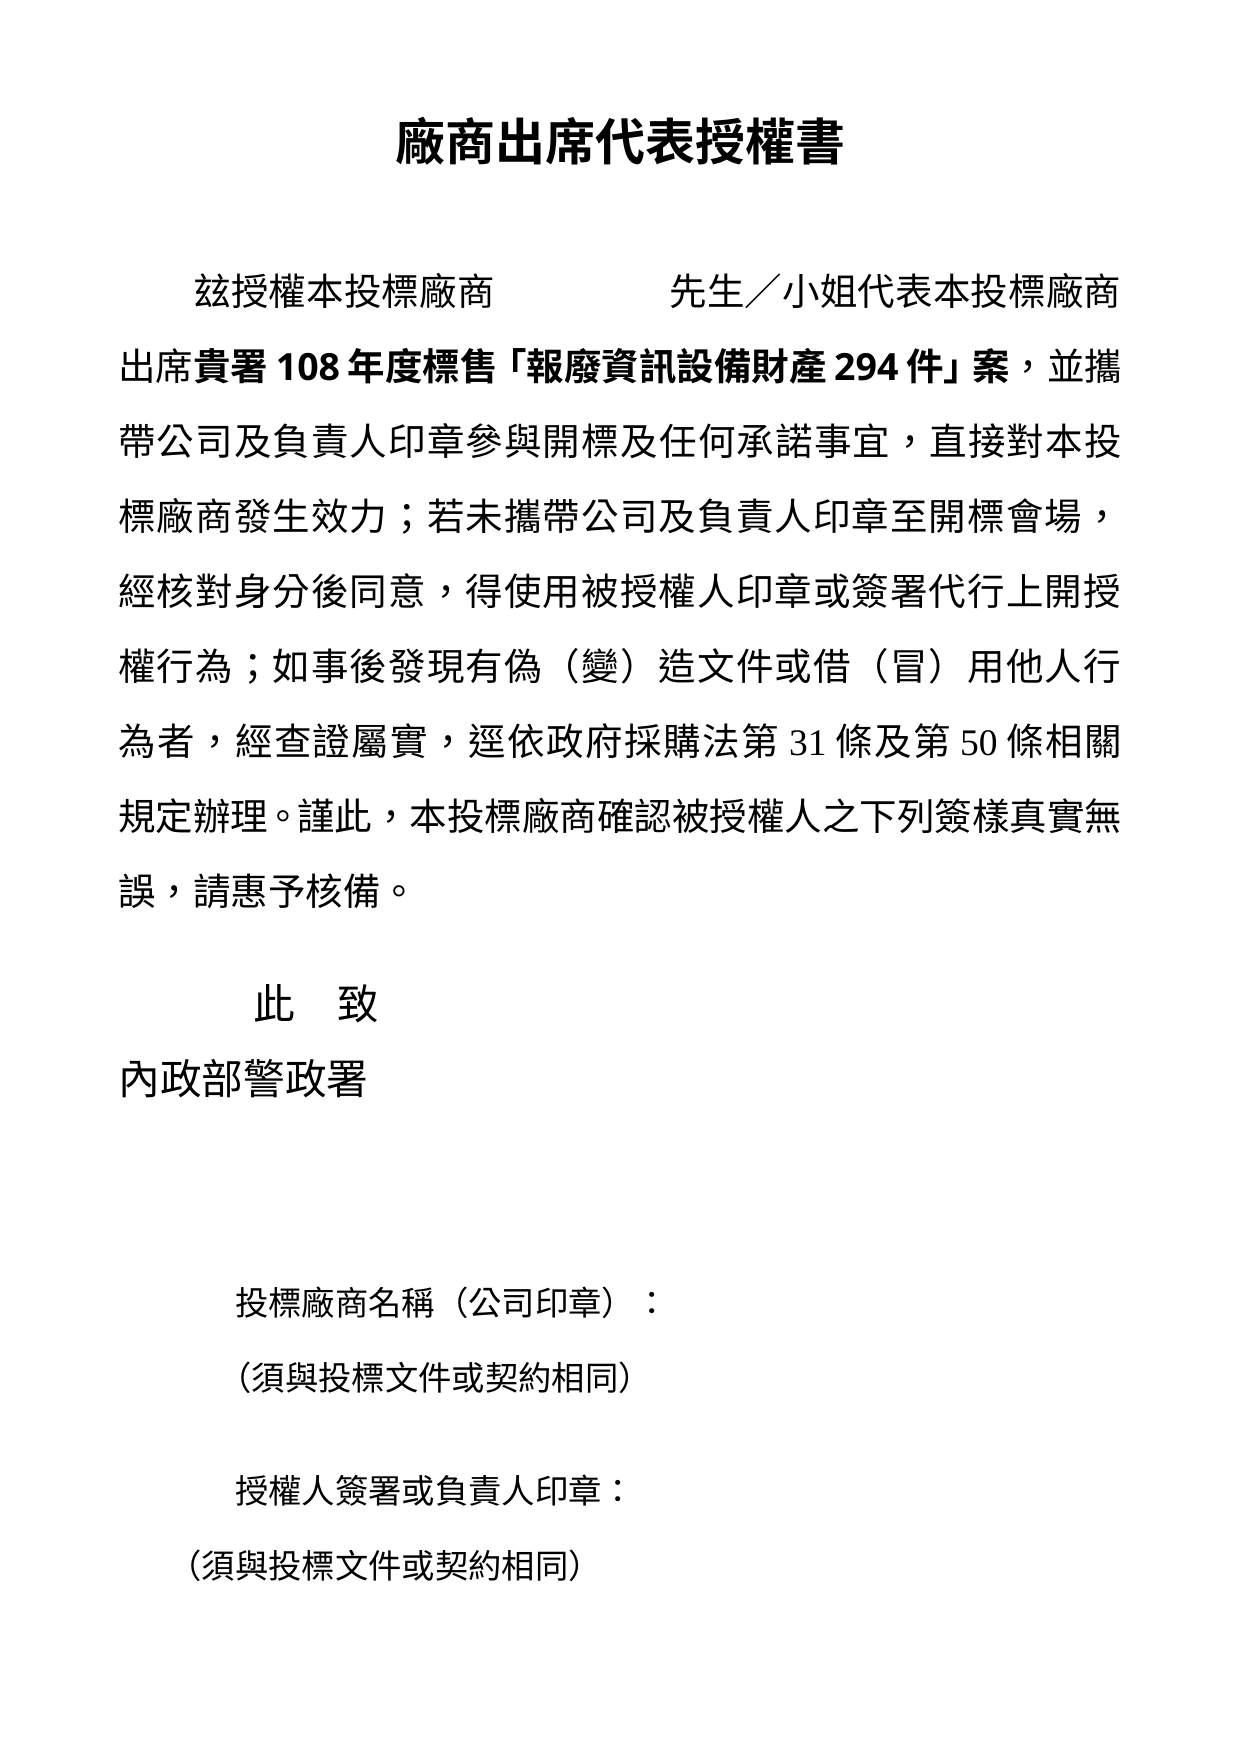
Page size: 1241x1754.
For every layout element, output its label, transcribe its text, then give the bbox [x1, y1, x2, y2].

text 廠商出席代表授權書 [118, 101, 1122, 176]
text 玆授權本投標廠商 先生／小姐代表本投標廠商出席貴署108年度標售「報廢資訊設備財產294件」案，並攜帶公司及負責人印章參與開標及任何承諾事宜，直接對本投標廠商發生效力；若未攜帶公司及負責人印章至開標會場，經核對身分後同意，得使用被授權人印章或簽署代行上開授權行為；如事後發現有偽（變）造文件或借（冒）用他人行為者，經查證屬實，逕依政府採購法第31條及第50條相關規定辦理。謹此，本投標廠商確認被授權人之下列簽樣真實無誤，請惠予核備。 [118, 251, 1122, 926]
text 投標廠商名稱（公司印章）： [118, 1264, 1122, 1339]
text 授權人簽署或負責人印章： [118, 1451, 1122, 1526]
text 此 致 [118, 964, 1122, 1039]
text 內政部警政署 [118, 1039, 1122, 1114]
text （須與投標文件或契約相同） [118, 1339, 1122, 1414]
text （須與投標文件或契約相同） [118, 1526, 1122, 1601]
